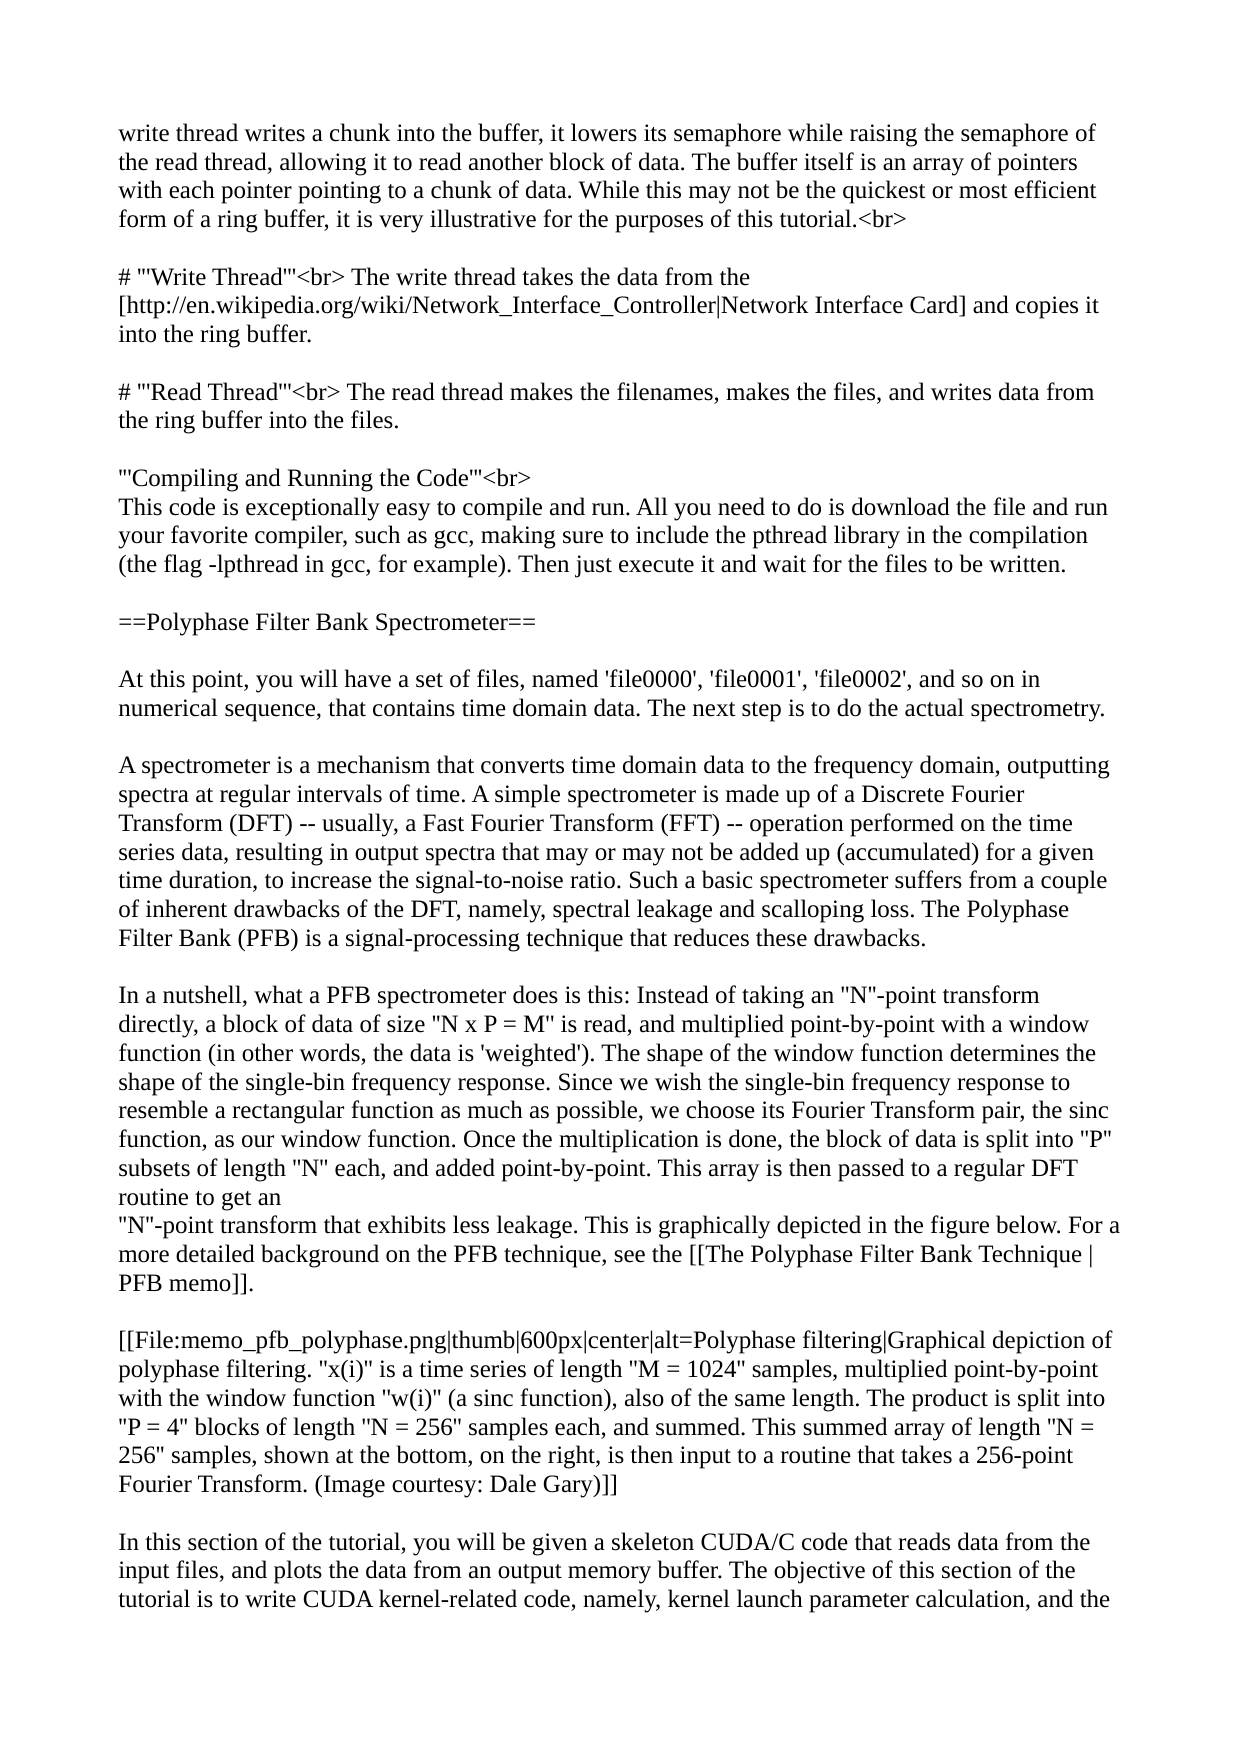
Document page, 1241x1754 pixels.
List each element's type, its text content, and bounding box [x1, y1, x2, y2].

text This code is exceptionally easy to compile and run. All you need to do is download the file and run your favorite compiler, such as gcc, making sure to include the pthread library in the compilation (the flag -lpthread in gcc, for example). Then just execute it and wait for the files to be written. [118, 492, 1122, 578]
text write thread writes a chunk into the buffer, it lowers its semaphore while raising the semaphore of the read thread, allowing it to read another block of data. The buffer itself is an array of pointers with each pointer pointing to a chunk of data. While this may not be the quickest or most efficient form of a ring buffer, it is very illustrative for the purposes of this tutorial.<br> [118, 118, 1122, 233]
text ''N''-point transform that exhibits less leakage. This is graphically depicted in the figure below. For a more detailed background on the PFB technique, see the [[The Polyphase Filter Bank Technique | PFB memo]]. [118, 1211, 1122, 1297]
text # '''Write Thread'''<br> The write thread takes the data from the [http://en.wikipedia.org/wiki/Network_Interface_Controller|Network Interface Card] and copies it into the ring buffer. [118, 262, 1122, 348]
text A spectrometer is a mechanism that converts time domain data to the frequency domain, outputting spectra at regular intervals of time. A simple spectrometer is made up of a Discrete Fourier Transform (DFT) -- usually, a Fast Fourier Transform (FFT) -- operation performed on the time series data, resulting in output spectra that may or may not be added up (accumulated) for a given time duration, to increase the signal-to-noise ratio. Such a basic spectrometer suffers from a couple of inherent drawbacks of the DFT, namely, spectral leakage and scalloping loss. The Polyphase Filter Bank (PFB) is a signal-processing technique that reduces these drawbacks. [118, 751, 1122, 952]
text At this point, you will have a set of files, named 'file0000', 'file0001', 'file0002', and so on in numerical sequence, that contains time domain data. The next step is to do the actual spectrometry. [118, 664, 1122, 722]
text '''Compiling and Running the Code'''<br> [118, 463, 1122, 492]
text [[File:memo_pfb_polyphase.png|thumb|600px|center|alt=Polyphase filtering|Graphical depiction of polyphase filtering. ''x(i)'' is a time series of length ''M = 1024'' samples, multiplied point-by-point with the window function ''w(i)'' (a sinc function), also of the same length. The product is split into ''P = 4'' blocks of length ''N = 256'' samples each, and summed. This summed array of length ''N = 256'' samples, shown at the bottom, on the right, is then input to a routine that takes a 256-point Fourier Transform. (Image courtesy: Dale Gary)]] [118, 1326, 1122, 1498]
text In a nutshell, what a PFB spectrometer does is this: Instead of taking an ''N''-point transform directly, a block of data of size ''N x P = M'' is read, and multiplied point-by-point with a window function (in other words, the data is 'weighted'). The shape of the window function determines the shape of the single-bin frequency response. Since we wish the single-bin frequency response to resemble a rectangular function as much as possible, we choose its Fourier Transform pair, the sinc function, as our window function. Once the multiplication is done, the block of data is split into ''P'' subsets of length ''N'' each, and added point-by-point. This array is then passed to a regular DFT routine to get an [118, 981, 1122, 1211]
text ==Polyphase Filter Bank Spectrometer== [118, 607, 1122, 636]
text # '''Read Thread'''<br> The read thread makes the filenames, makes the files, and writes data from the ring buffer into the files. [118, 377, 1122, 434]
text In this section of the tutorial, you will be given a skeleton CUDA/C code that reads data from the input files, and plots the data from an output memory buffer. The objective of this section of the tutorial is to write CUDA kernel-related code, namely, kernel launch parameter calculation, and the [118, 1527, 1122, 1613]
